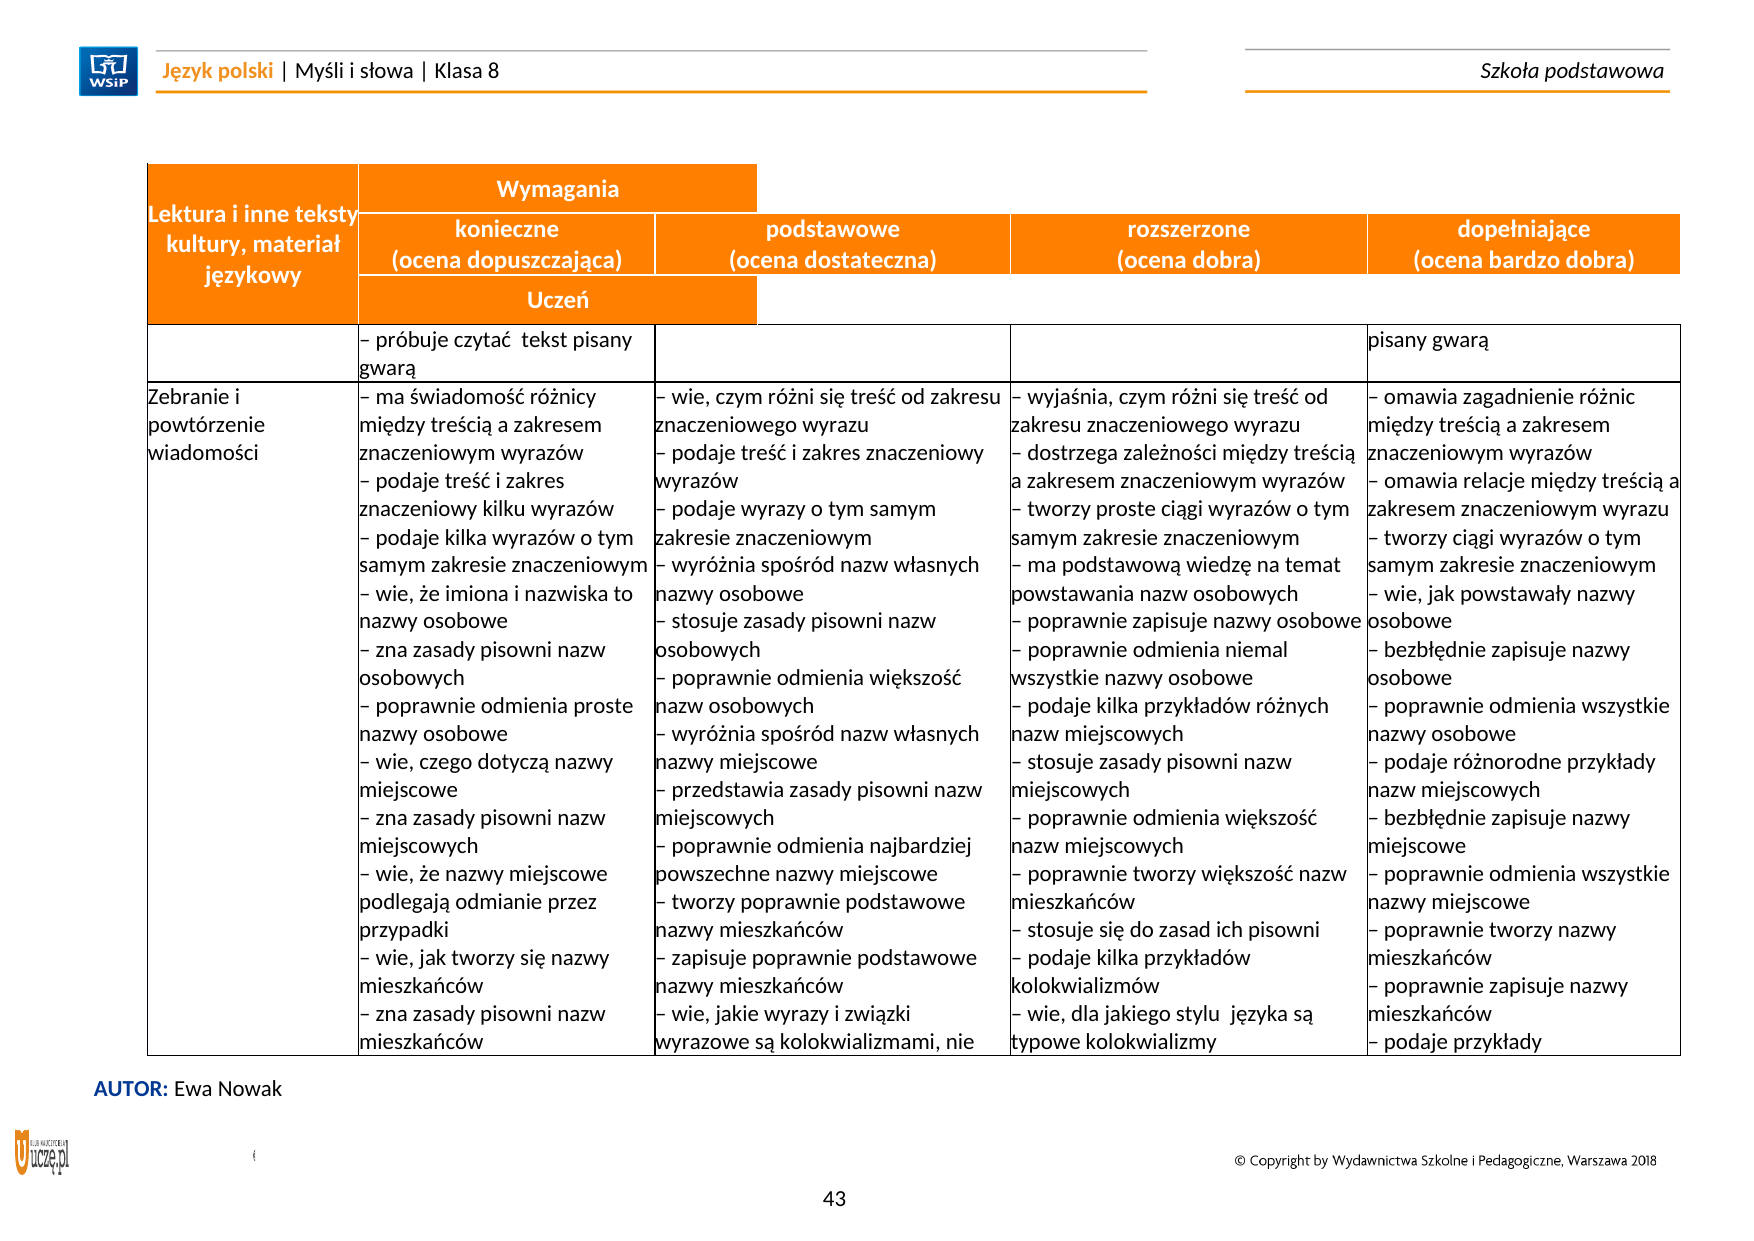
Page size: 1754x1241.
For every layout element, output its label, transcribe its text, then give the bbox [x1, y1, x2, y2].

table_cell podstawowe (ocena dostateczna) [656, 214, 1010, 274]
table_cell – omawia zagadnienie różnic między treścią a zakresem znaczeniowym wyrazów – omawia relacje między treścią a zakresem znaczeniowym wyrazu – tworzy ciągi wyrazów o tym samym zakresie znaczeniowym – wie, jak powstawały nazwy osobowe – bezbłędnie zapisuje nazwy osobowe – poprawnie odmienia wszystkie nazwy osobowe – podaje różnorodne przykłady nazw miejscowych – bezbłędnie zapisuje nazwy miejscowe – poprawnie odmienia wszystkie nazwy miejscowe – poprawnie tworzy nazwy mieszkańców – poprawnie zapisuje nazwy mieszkańców – podaje przykłady [1368, 383, 1680, 1055]
table_cell – ma świadomość różnicy między treścią a zakresem znaczeniowym wyrazów – podaje treść i zakres znaczeniowy kilku wyrazów – podaje kilka wyrazów o tym samym zakresie znaczeniowym – wie, że imiona i nazwiska to nazwy osobowe – zna zasady pisowni nazw osobowych – poprawnie odmienia proste nazwy osobowe – wie, czego dotyczą nazwy miejscowe – zna zasady pisowni nazw miejscowych – wie, że nazwy miejscowe podlegają odmianie przez przypadki – wie, jak tworzy się nazwy mieszkańców – zna zasady pisowni nazw mieszkańców [359, 383, 654, 1055]
table_cell pisany gwarą [1368, 325, 1680, 381]
table_cell konieczne (ocena dopuszczająca) [359, 214, 654, 274]
table_cell [656, 325, 1010, 381]
table_cell Zebranie i powtórzenie wiadomości [148, 383, 358, 1055]
table_cell Uczeń [359, 276, 757, 324]
table_cell dopełniające (ocena bardzo dobra) [1368, 214, 1680, 274]
picture [1231, 1135, 1657, 1179]
table_cell – próbuje czytać tekst pisany gwarą [359, 325, 654, 381]
table_header Wymagania [359, 164, 757, 212]
table_cell rozszerzone (ocena dobra) [1011, 214, 1367, 274]
table_header Lektura i inne teksty kultury, materiał językowy [148, 164, 358, 324]
table_cell – wie, czym różni się treść od zakresu znaczeniowego wyrazu – podaje treść i zakres znaczeniowy wyrazów – podaje wyrazy o tym samym zakresie znaczeniowym – wyróżnia spośród nazw własnych nazwy osobowe – stosuje zasady pisowni nazw osobowych – poprawnie odmienia większość nazw osobowych – wyróżnia spośród nazw własnych nazwy miejscowe – przedstawia zasady pisowni nazw miejscowych – poprawnie odmienia najbardziej powszechne nazwy miejscowe – tworzy poprawnie podstawowe nazwy mieszkańców – zapisuje poprawnie podstawowe nazwy mieszkańców – wie, jakie wyrazy i związki wyrazowe są kolokwializmami, nie [656, 383, 1010, 1055]
table_cell [1011, 325, 1367, 381]
table_cell – wyjaśnia, czym różni się treść od zakresu znaczeniowego wyrazu – dostrzega zależności między treścią a zakresem znaczeniowym wyrazów – tworzy proste ciągi wyrazów o tym samym zakresie znaczeniowym – ma podstawową wiedzę na temat powstawania nazw osobowych – poprawnie zapisuje nazwy osobowe – poprawnie odmienia niemal wszystkie nazwy osobowe – podaje kilka przykładów różnych nazw miejscowych – stosuje zasady pisowni nazw miejscowych – poprawnie odmienia większość nazw miejscowych – poprawnie tworzy większość nazw mieszkańców – stosuje się do zasad ich pisowni – podaje kilka przykładów kolokwializmów – wie, dla jakiego stylu języka są typowe kolokwializmy [1011, 383, 1367, 1055]
picture [0, 6, 1671, 112]
table_cell [148, 325, 358, 381]
